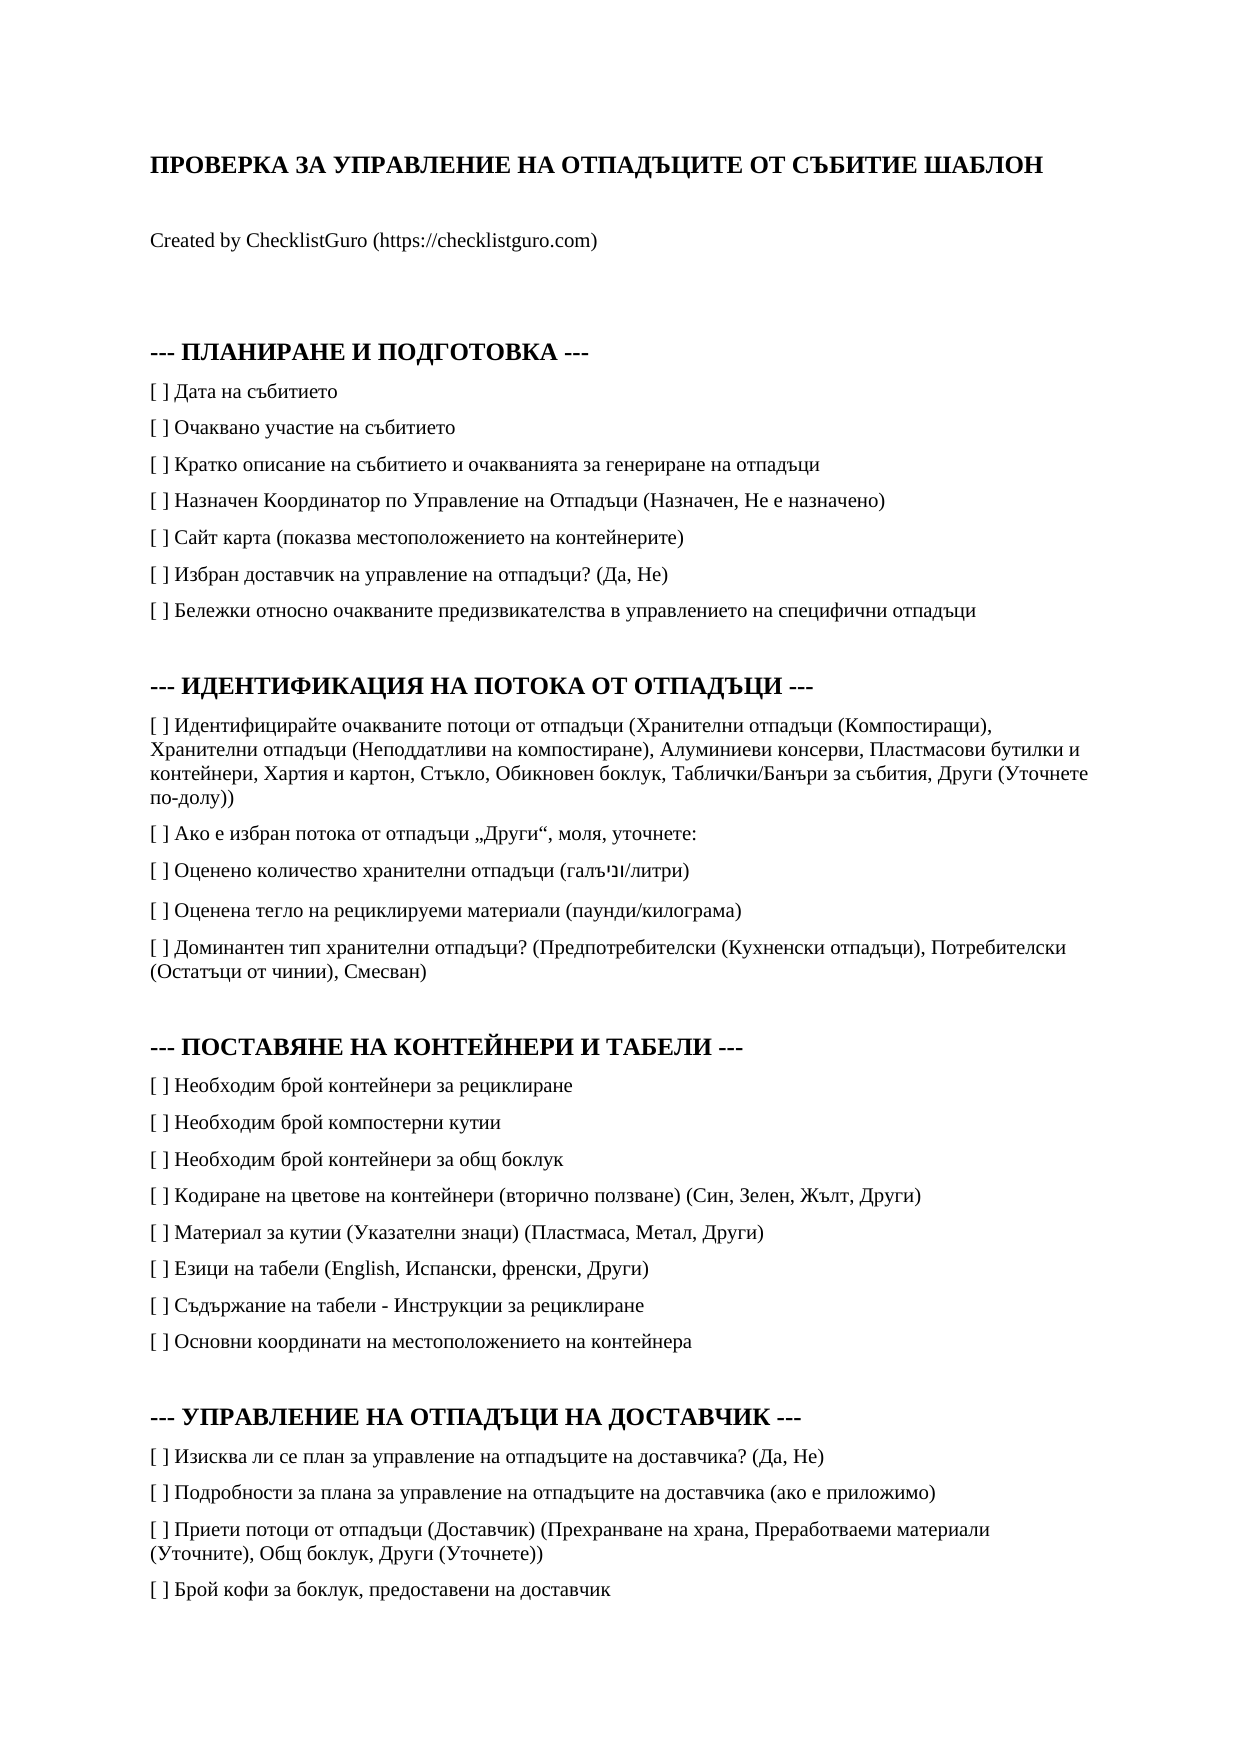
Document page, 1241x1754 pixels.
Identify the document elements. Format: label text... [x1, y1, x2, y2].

text Created by ChecklistGuro (https://checklistguro.com) [150, 228, 1090, 252]
text [ ] Оценена тегло на рециклируеми материали (паунди/килограма) [150, 898, 1090, 922]
text --- ИДЕНТИФИКАЦИЯ НА ПОТОКА ОТ ОТПАДЪЦИ --- [150, 671, 1090, 700]
text [ ] Изисква ли се план за управление на отпадъците на доставчика? (Да, Не) [150, 1444, 1090, 1468]
text [ ] Езици на табели (English, Испански, френски, Други) [150, 1256, 1090, 1280]
text [ ] Ако е избран потока от отпадъци „Други“, моля, уточнете: [150, 821, 1090, 845]
text [ ] Съдържание на табели - Инструкции за рециклиране [150, 1293, 1090, 1317]
text [ ] Назначен Координатор по Управление на Отпадъци (Назначен, Не е назначено) [150, 488, 1090, 512]
text [ ] Кодиране на цветове на контейнери (вторично ползване) (Син, Зелен, Жълт, Други) [150, 1183, 1090, 1207]
text [ ] Очаквано участие на събитието [150, 415, 1090, 439]
text [ ] Подробности за плана за управление на отпадъците на доставчика (ако е приложимо) [150, 1480, 1090, 1504]
text [ ] Доминантен тип хранителни отпадъци? (Предпотребителски (Кухненски отпадъци), Потребителски (Остатъци от чинии), Смесван) [150, 935, 1090, 983]
text ПРОВЕРКА ЗА УПРАВЛЕНИЕ НА ОТПАДЪЦИТЕ ОТ СЪБИТИЕ ШАБЛОН [150, 150, 1090, 179]
text [ ] Кратко описание на събитието и очакванията за генериране на отпадъци [150, 452, 1090, 476]
text [ ] Необходим брой компостерни кутии [150, 1110, 1090, 1134]
text [ ] Брой кофи за боклук, предоставени на доставчик [150, 1577, 1090, 1601]
text [ ] Сайт карта (показва местоположението на контейнерите) [150, 525, 1090, 549]
text --- ПЛАНИРАНЕ И ПОДГОТОВКА --- [150, 337, 1090, 366]
text [ ] Избран доставчик на управление на отпадъци? (Да, Не) [150, 562, 1090, 586]
text --- ПОСТАВЯНЕ НА КОНТЕЙНЕРИ И ТАБЕЛИ --- [150, 1032, 1090, 1061]
text [ ] Идентифицирайте очакваните потоци от отпадъци (Хранителни отпадъци (Компостиращи), Хранителни отпадъци (Неподдатливи на компостиране), Алуминиеви консерви, Пластмасови бутилки и контейнери, Хартия и картон, Стъкло, Обикновен боклук, Таблички/Банъри за събития, Други (Уточнете по-долу)) [150, 712, 1090, 809]
text [ ] Необходим брой контейнери за рециклиране [150, 1073, 1090, 1097]
text [ ] Материал за кутии (Указателни знаци) (Пластмаса, Метал, Други) [150, 1219, 1090, 1244]
text [ ] Бележки относно очакваните предизвикателства в управлението на специфични отпадъци [150, 598, 1090, 622]
text [ ] Основни координати на местоположението на контейнера [150, 1329, 1090, 1353]
text [ ] Оценено количество хранителни отпадъци (галъוני/литри) [150, 858, 1090, 886]
text [ ] Необходим брой контейнери за общ боклук [150, 1146, 1090, 1171]
text [ ] Дата на събитието [150, 379, 1090, 403]
text [ ] Приети потоци от отпадъци (Доставчик) (Прехранване на храна, Преработваеми материали (Уточните), Общ боклук, Други (Уточнете)) [150, 1517, 1090, 1565]
text --- УПРАВЛЕНИЕ НА ОТПАДЪЦИ НА ДОСТАВЧИК --- [150, 1402, 1090, 1431]
